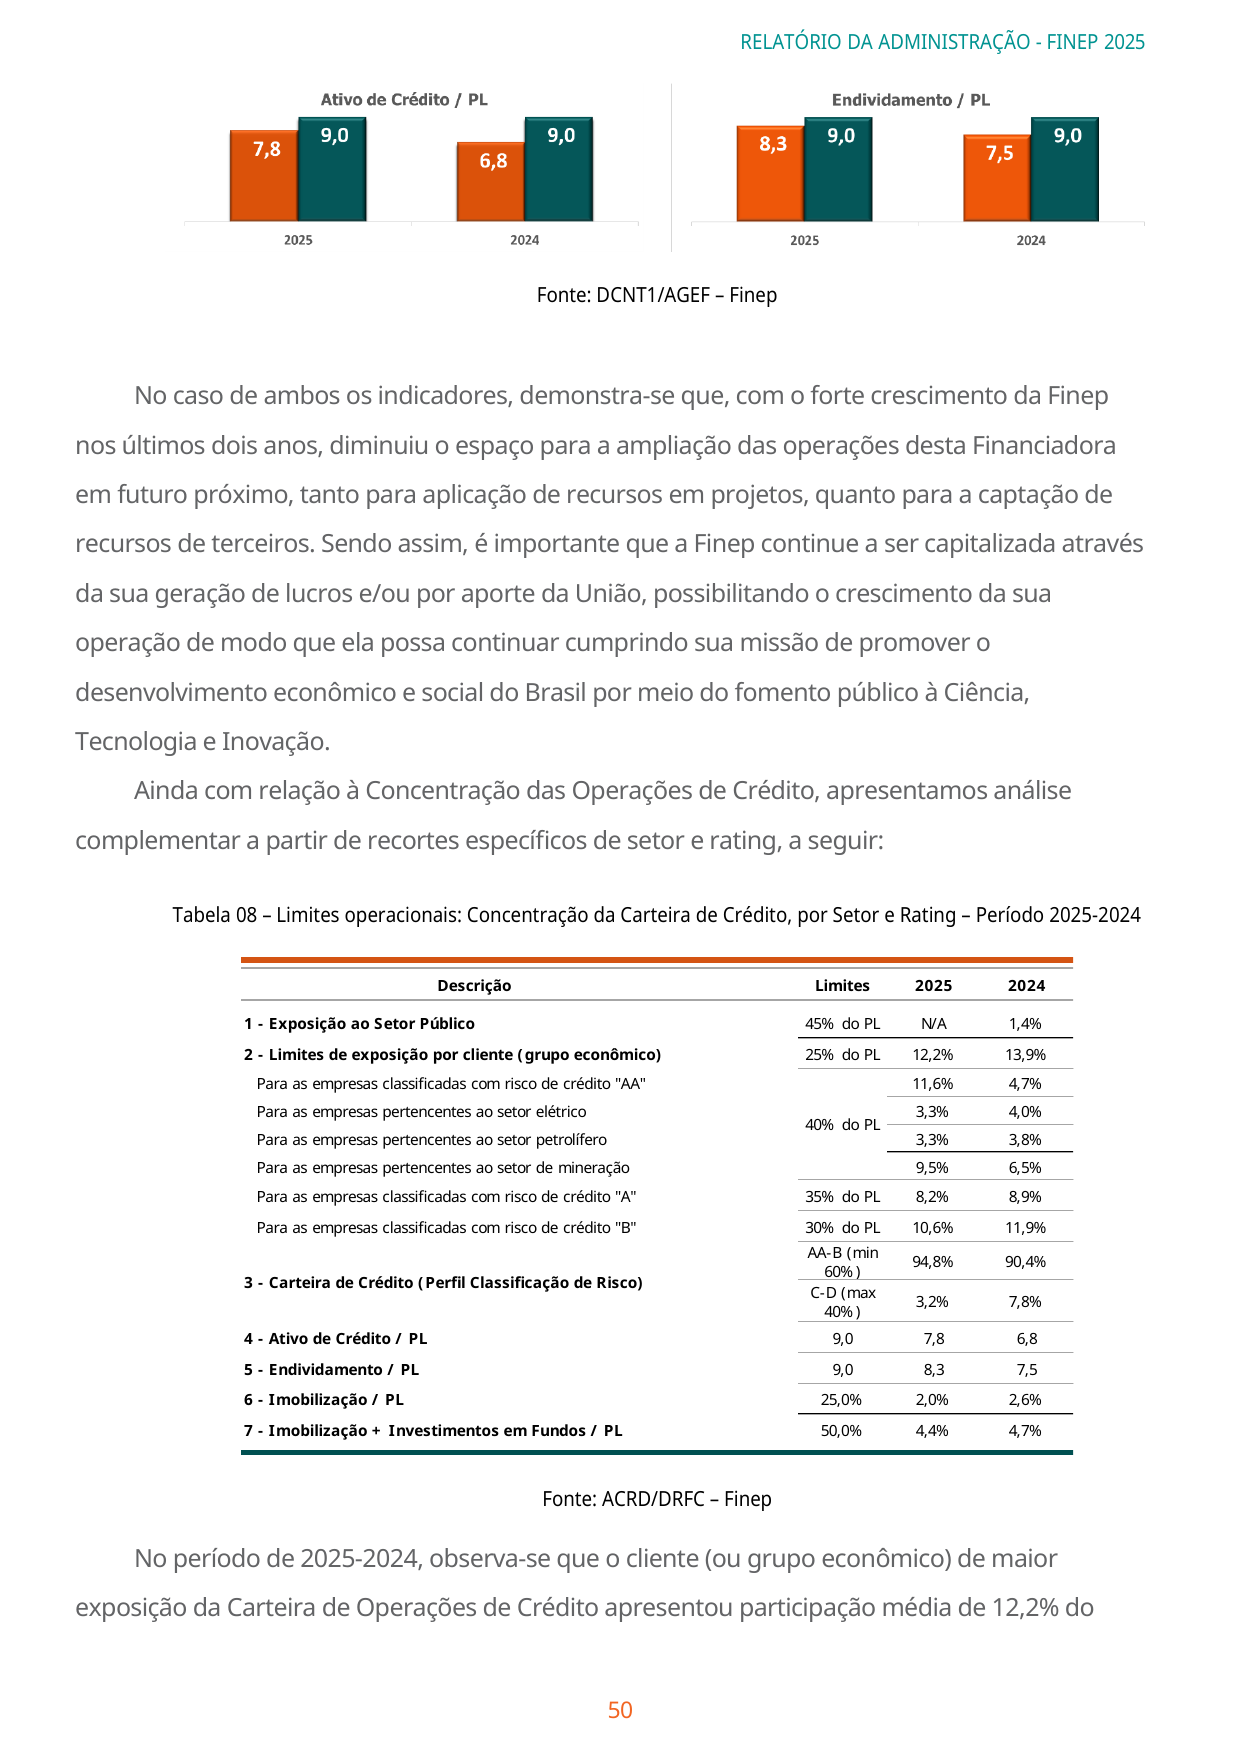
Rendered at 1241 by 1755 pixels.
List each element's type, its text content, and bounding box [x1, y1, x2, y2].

text Tabela 08 – Limites operacionais: Concentração da Carteira de Crédito, por Setor e Rating – Período 2025-2024 [74, 900, 1241, 928]
text Fonte: DCNT1/AGEF – Finep [74, 280, 1241, 308]
text No período de 2025-2024, observa-se que o cliente (ou grupo econômico) de maior exposição da Carteira de Operações de Crédito apresentou participação média de 12,2% do [75, 1541, 1152, 1624]
text No caso de ambos os indicadores, demonstra-se que, com o forte crescimento da Finep nos últimos dois anos, diminuiu o espaço para a ampliação das operações desta Financiadora em futuro próximo, tanto para aplicação de recursos em projetos, quanto para a captação de recursos de terceiros. Sendo assim, é importante que a Finep continue a ser capitalizada através da sua geração de lucros e/ou por aporte da União, possibilitando o crescimento da sua operação de modo que ela possa continuar cumprindo sua missão de promover o desenvolvimento econômico e social do Brasil por meio do fomento público à Ciência, Tecnologia e Inovação. [75, 378, 1152, 758]
text Ainda com relação à Concentração das Operações de Crédito, apresentamos análise complementar a partir de recortes específicos de setor e rating, a seguir: [75, 773, 1152, 856]
text Fonte: ACRD/DRFC – Finep [74, 1484, 1241, 1512]
